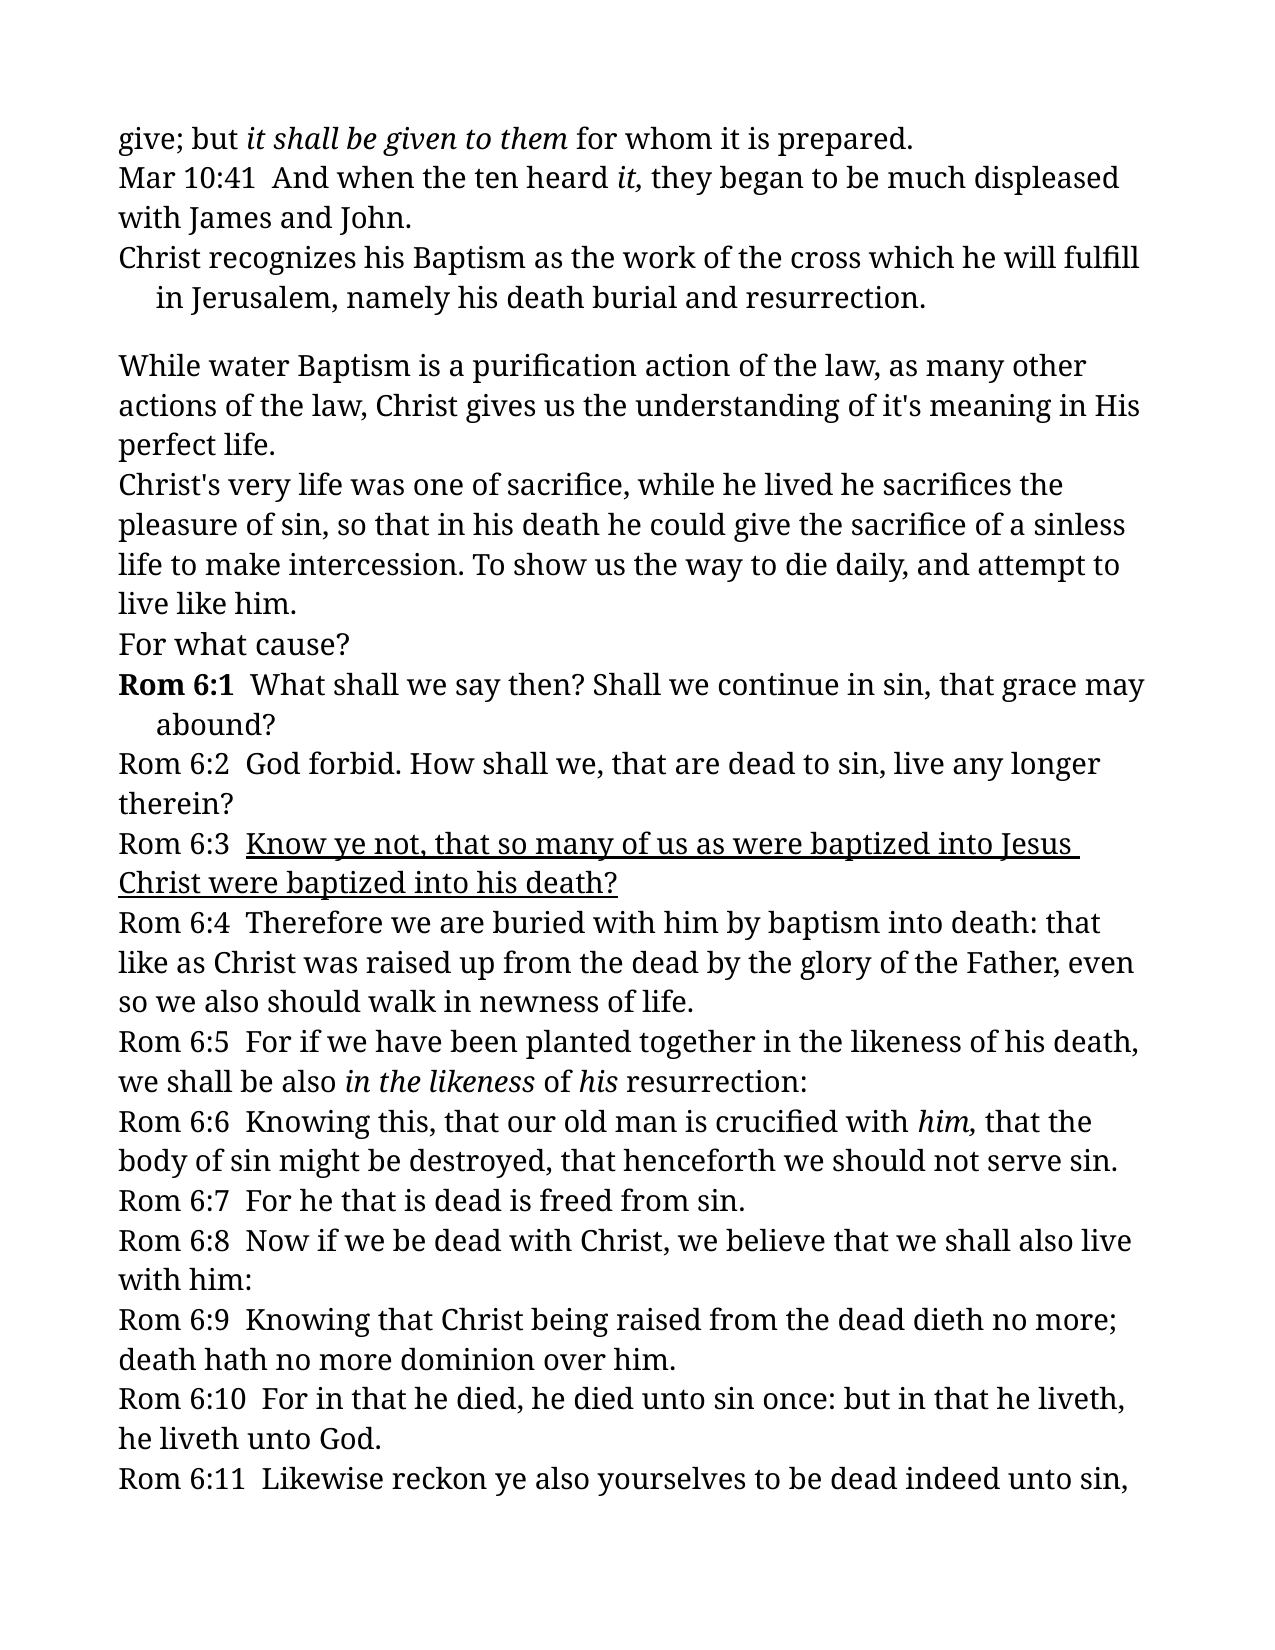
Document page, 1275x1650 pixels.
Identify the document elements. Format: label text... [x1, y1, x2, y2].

text Rom 6:8 Now if we be dead with Christ, we believe that we shall also live with him: [118, 1220, 1157, 1299]
text For what cause? [118, 623, 1157, 664]
text Rom 6:7 For he that is dead is freed from sin. [118, 1180, 1157, 1220]
text Rom 6:5 For if we have been planted together in the likeness of his death, we shall be also in the likeness of his resurrection: [118, 1021, 1157, 1101]
text Mar 10:41 And when the ten heard it, they began to be much displeased with James and John. [118, 158, 1157, 237]
text Rom 6:3 Know ye not, that so many of us as were baptized into Jesus Christ were baptized into his death? [118, 823, 1157, 902]
text Christ's very life was one of sacrifice, while he lived he sacrifices the pleasure of sin, so that in his death he could give the sacrifice of a sinless life to make intercession. To show us the way to die daily, and attempt to live like him. [118, 464, 1157, 623]
text Rom 6:10 For in that he died, he died unto sin once: but in that he liveth, he liveth unto God. [118, 1379, 1157, 1458]
text Rom 6:1 What shall we say then? Shall we continue in sin, that grace may abound? [118, 664, 1157, 744]
text Rom 6:9 Knowing that Christ being raised from the dead dieth no more; death hath no more dominion over him. [118, 1299, 1157, 1379]
text Rom 6:4 Therefore we are buried with him by baptism into death: that like as Christ was raised up from the dead by the glory of the Father, even so we also should walk in newness of life. [118, 902, 1157, 1021]
text Rom 6:11 Likewise reckon ye also yourselves to be dead indeed unto sin, [118, 1458, 1157, 1498]
text give; but it shall be given to them for whom it is prepared. [118, 118, 1157, 158]
text While water Baptism is a purification action of the law, as many other actions of the law, Christ gives us the understanding of it's meaning in His perfect life. [118, 345, 1157, 464]
text Christ recognizes his Baptism as the work of the cross which he will fulfill in Jerusalem, namely his death burial and resurrection. [118, 237, 1157, 317]
text Rom 6:6 Knowing this, that our old man is crucified with him, that the body of sin might be destroyed, that henceforth we should not serve sin. [118, 1101, 1157, 1180]
text Rom 6:2 God forbid. How shall we, that are dead to sin, live any longer therein? [118, 744, 1157, 823]
